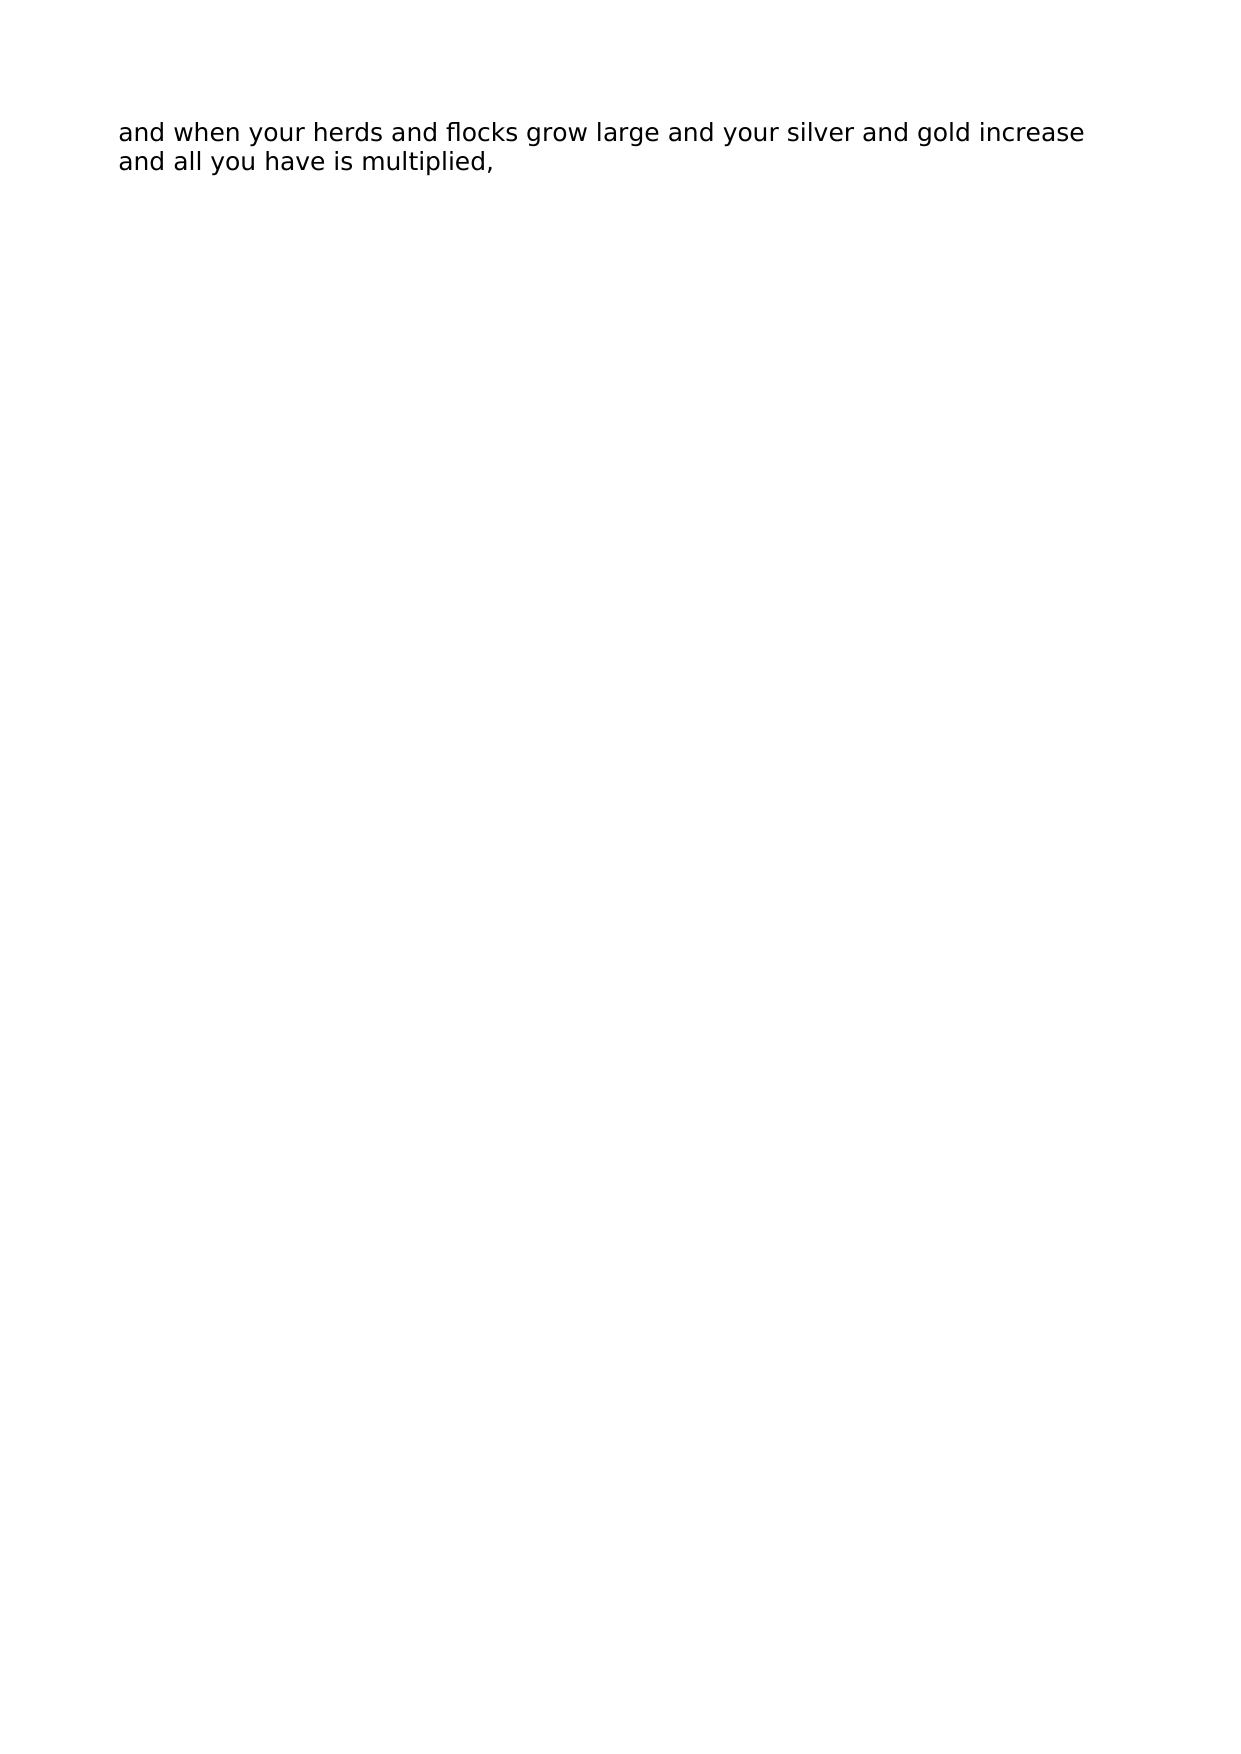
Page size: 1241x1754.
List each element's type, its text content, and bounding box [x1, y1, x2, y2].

text and when your herds and flocks grow large and your silver and gold increase and all you have is multiplied, [118, 118, 1122, 176]
